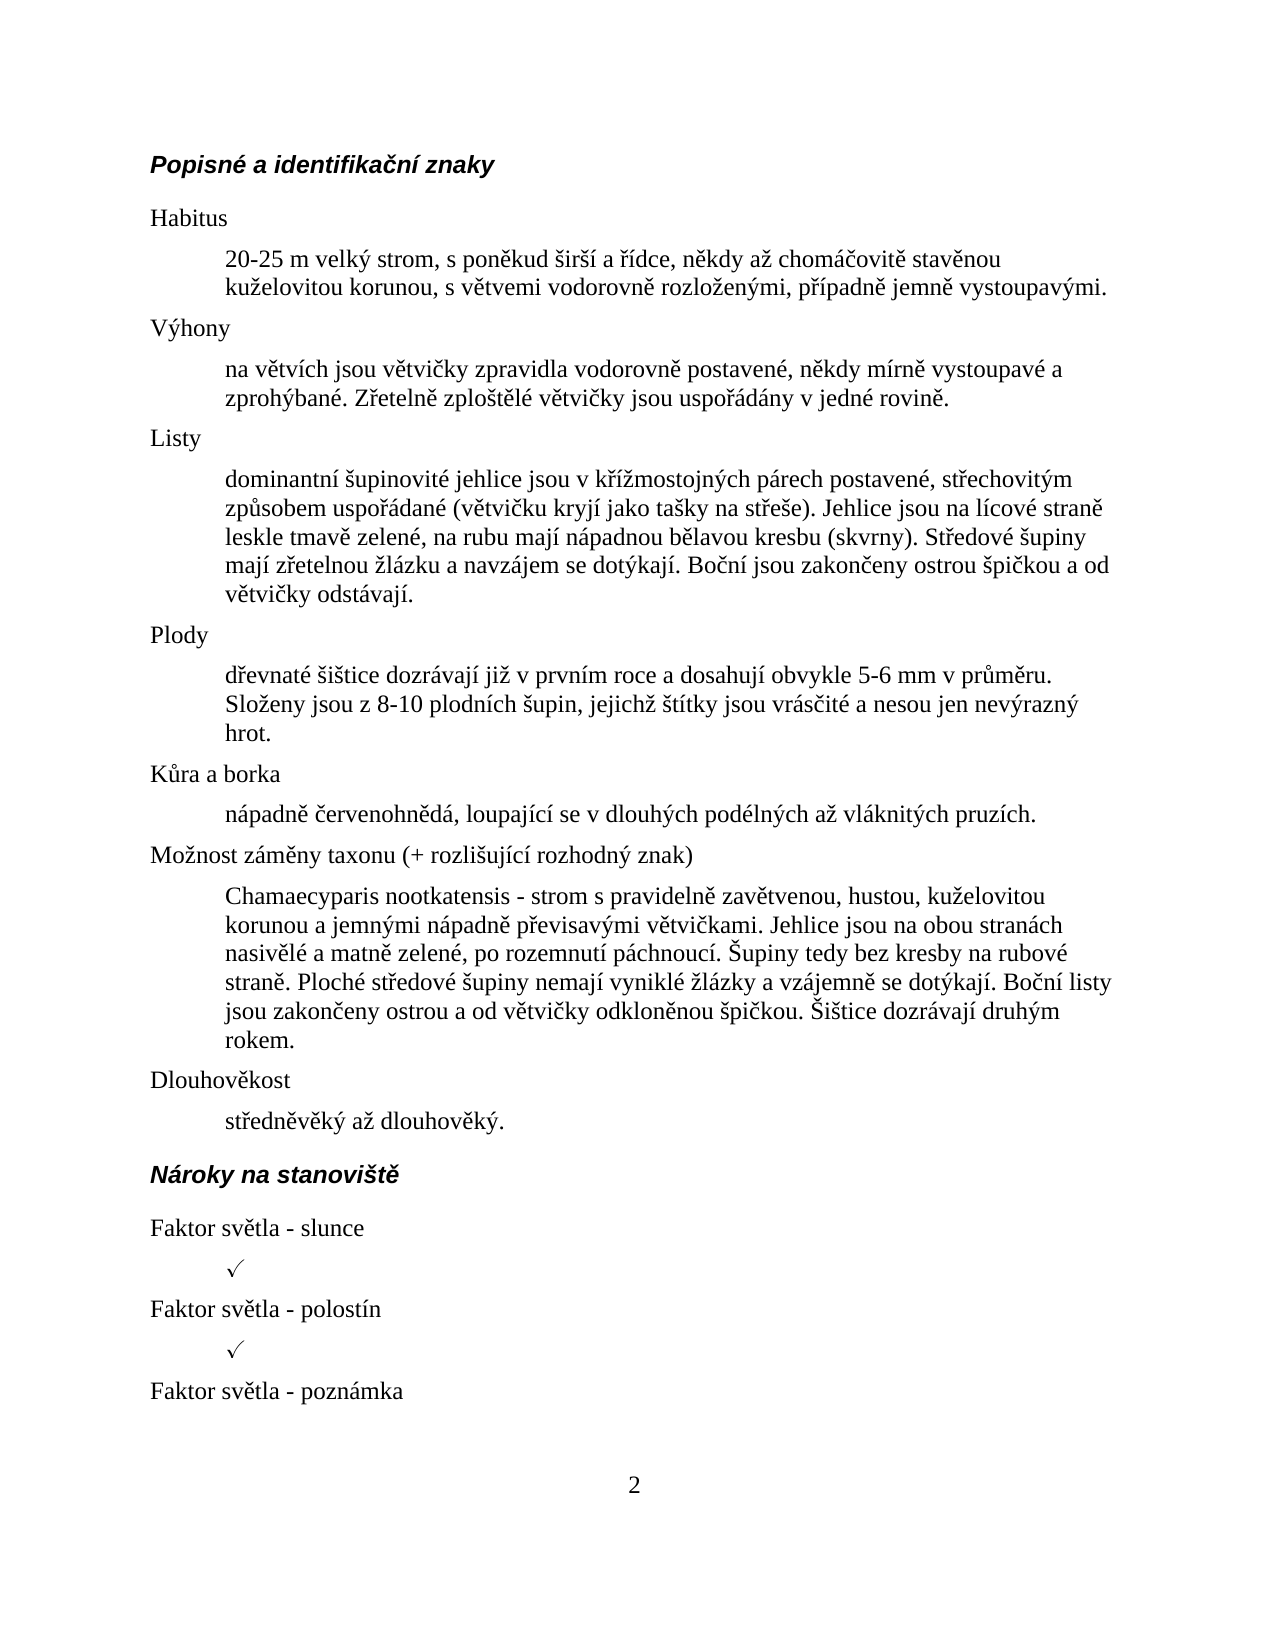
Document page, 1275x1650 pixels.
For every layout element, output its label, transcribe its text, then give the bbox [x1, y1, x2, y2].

text dřevnaté šištice dozrávají již v prvním roce a dosahují obvykle 5-6 mm v průměru. Složeny jsou z 8-10 plodních šupin, jejichž štítky jsou vrásčité a nesou jen nevýrazný hrot. [225, 661, 1125, 747]
text Kůra a borka [150, 759, 1125, 788]
text Dlouhověkost [150, 1066, 1125, 1094]
text nápadně červenohnědá, loupající se v dlouhých podélných až vláknitých pruzích. [225, 799, 1125, 828]
text Faktor světla - slunce [150, 1213, 1125, 1242]
text Listy [150, 423, 1125, 452]
text Možnost záměny taxonu (+ rozlišující rozhodný znak) [150, 840, 1125, 869]
text Faktor světla - poznámka [150, 1376, 1125, 1405]
text Výhony [150, 313, 1125, 342]
text ✓ [225, 1254, 1125, 1282]
subtitle Nároky na stanoviště [150, 1160, 1125, 1188]
subtitle Popisné a identifikační znaky [150, 150, 1125, 178]
text Faktor světla - polostín [150, 1294, 1125, 1323]
text Habitus [150, 203, 1125, 232]
text Chamaecyparis nootkatensis - strom s pravidelně zavětvenou, hustou, kuželovitou korunou a jemnými nápadně převisavými větvičkami. Jehlice jsou na obou stranách nasivělé a matně zelené, po rozemnutí páchnoucí. Šupiny tedy bez kresby na rubové straně. Ploché středové šupiny nemají vyniklé žlázky a vzájemně se dotýkají. Boční listy jsou zakončeny ostrou a od větvičky odkloněnou špičkou. Šištice dozrávají druhým rokem. [225, 881, 1125, 1053]
text středněvěký až dlouhověký. [225, 1106, 1125, 1135]
text ✓ [225, 1335, 1125, 1364]
text Plody [150, 620, 1125, 649]
text na větvích jsou větvičky zpravidla vodorovně postavené, někdy mírně vystoupavé a zprohýbané. Zřetelně zploštělé větvičky jsou uspořádány v jedné rovině. [225, 354, 1125, 411]
text 20-25 m velký strom, s poněkud širší a řídce, někdy až chomáčovitě stavěnou kuželovitou korunou, s větvemi vodorovně rozloženými, případně jemně vystoupavými. [225, 244, 1125, 301]
text dominantní šupinovité jehlice jsou v křížmostojných párech postavené, střechovitým způsobem uspořádané (větvičku kryjí jako tašky na střeše). Jehlice jsou na lícové straně leskle tmavě zelené, na rubu mají nápadnou bělavou kresbu (skvrny). Středové šupiny mají zřetelnou žlázku a navzájem se dotýkají. Boční jsou zakončeny ostrou špičkou a od větvičky odstávají. [225, 464, 1125, 608]
